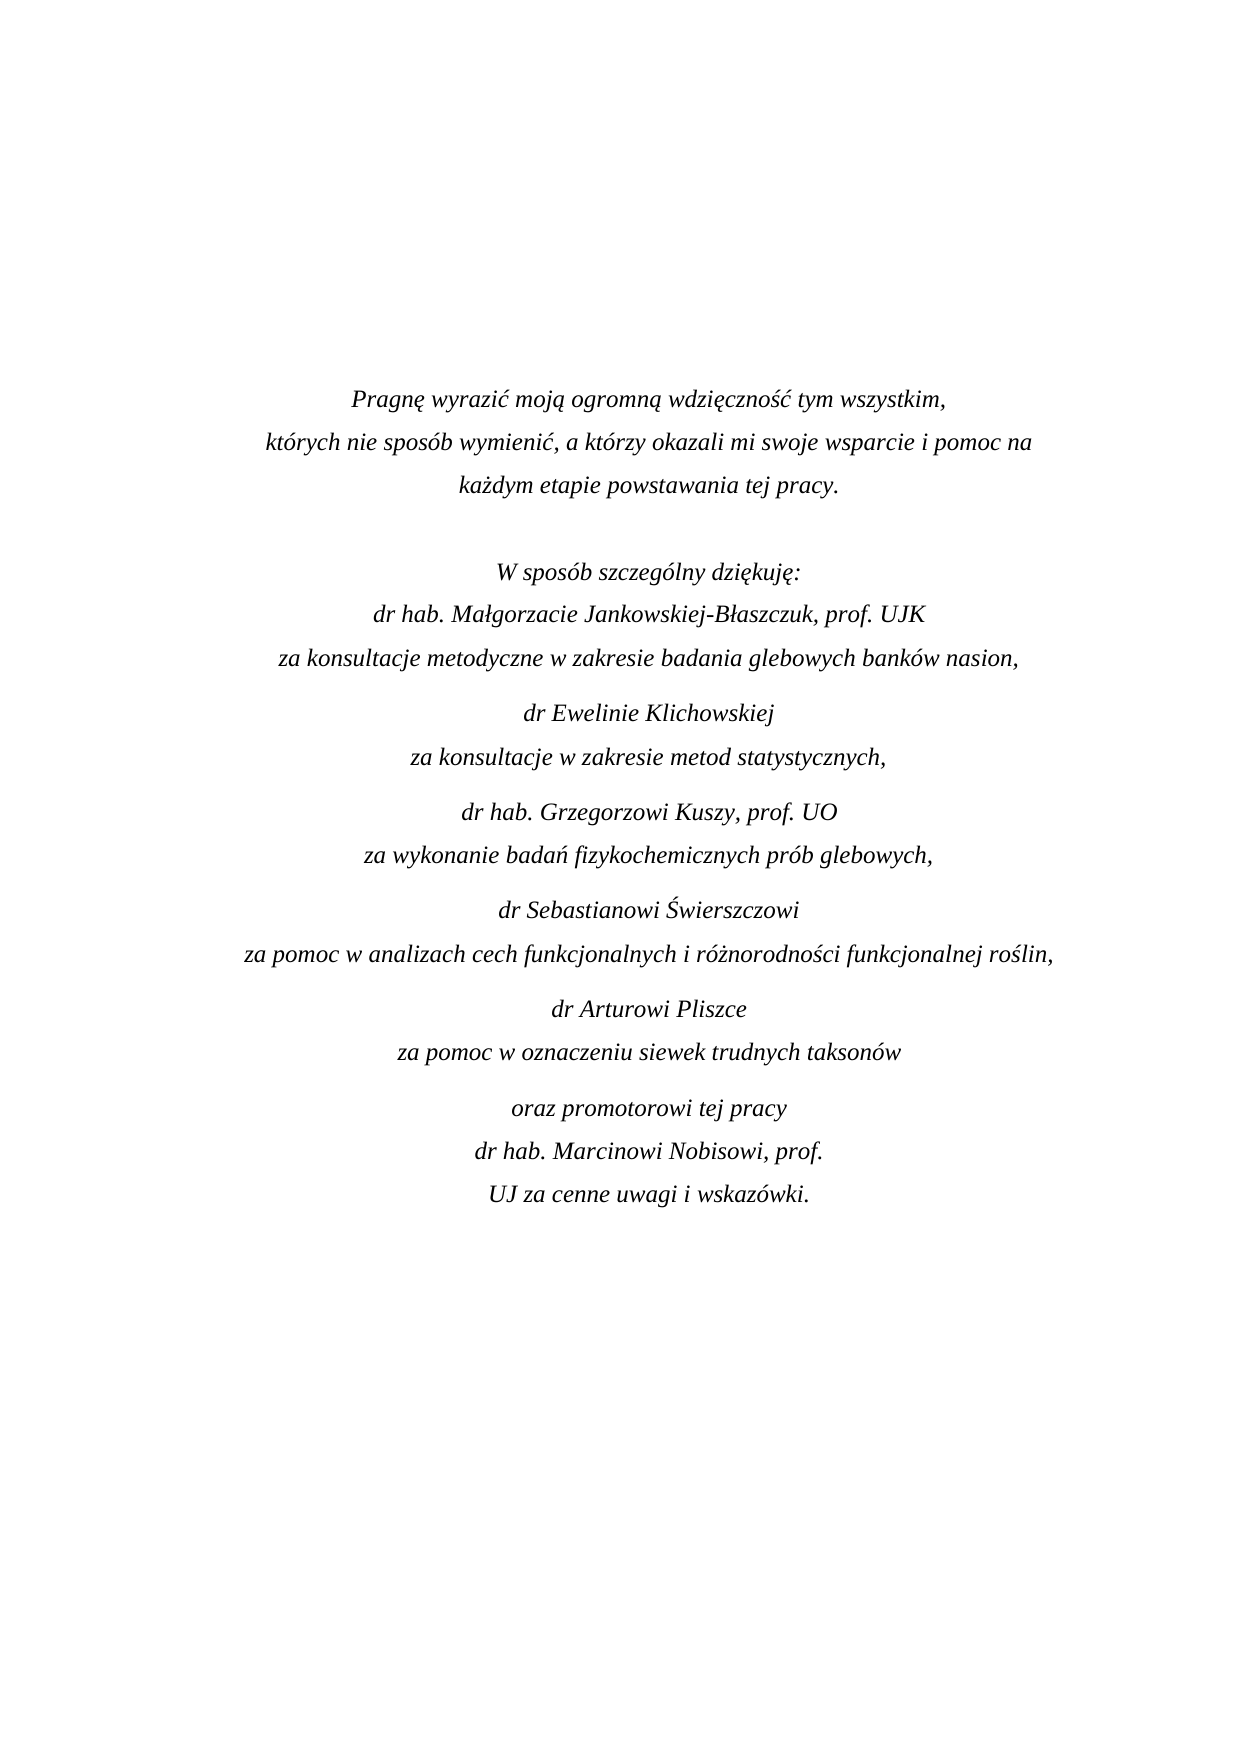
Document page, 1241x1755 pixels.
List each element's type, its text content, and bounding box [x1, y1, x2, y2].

text za pomoc w analizach cech funkcjonalnych i różnorodności funkcjonalnej roślin, [225, 939, 1075, 968]
text dr Arturowi Pliszce [226, 994, 1075, 1023]
text dr hab. Małgorzacie Jankowskiej-Błaszczuk, prof. UJK [226, 599, 1075, 628]
text W sposób szczególny dziękuję: [225, 557, 1075, 585]
text za konsultacje metodyczne w zakresie badania glebowych banków nasion, [225, 643, 1075, 671]
text za wykonanie badań fizykochemicznych prób glebowych, [224, 840, 1075, 869]
text dr Sebastianowi Świerszczowi [225, 896, 1075, 924]
text dr hab. Marcinowi Nobisowi, prof. UJ za cenne uwagi i wskazówki. [457, 1136, 843, 1208]
text dr Ewelinie Klichowskiej [225, 698, 1075, 727]
text dr hab. Grzegorzowi Kuszy, prof. UO [226, 797, 1075, 826]
text Pragnę wyrazić moją ogromną wdzięczność tym wszystkim, [225, 384, 1075, 412]
text za konsultacje w zakresie metod statystycznych, [224, 742, 1075, 770]
text których nie sposób wymienić, a którzy okazali mi swoje wsparcie i pomoc na każdym etapie powstawania tej pracy. [226, 427, 1075, 498]
text oraz promotorowi tej pracy [226, 1093, 1075, 1122]
text za pomoc w oznaczeniu siewek trudnych taksonów [226, 1037, 1076, 1066]
